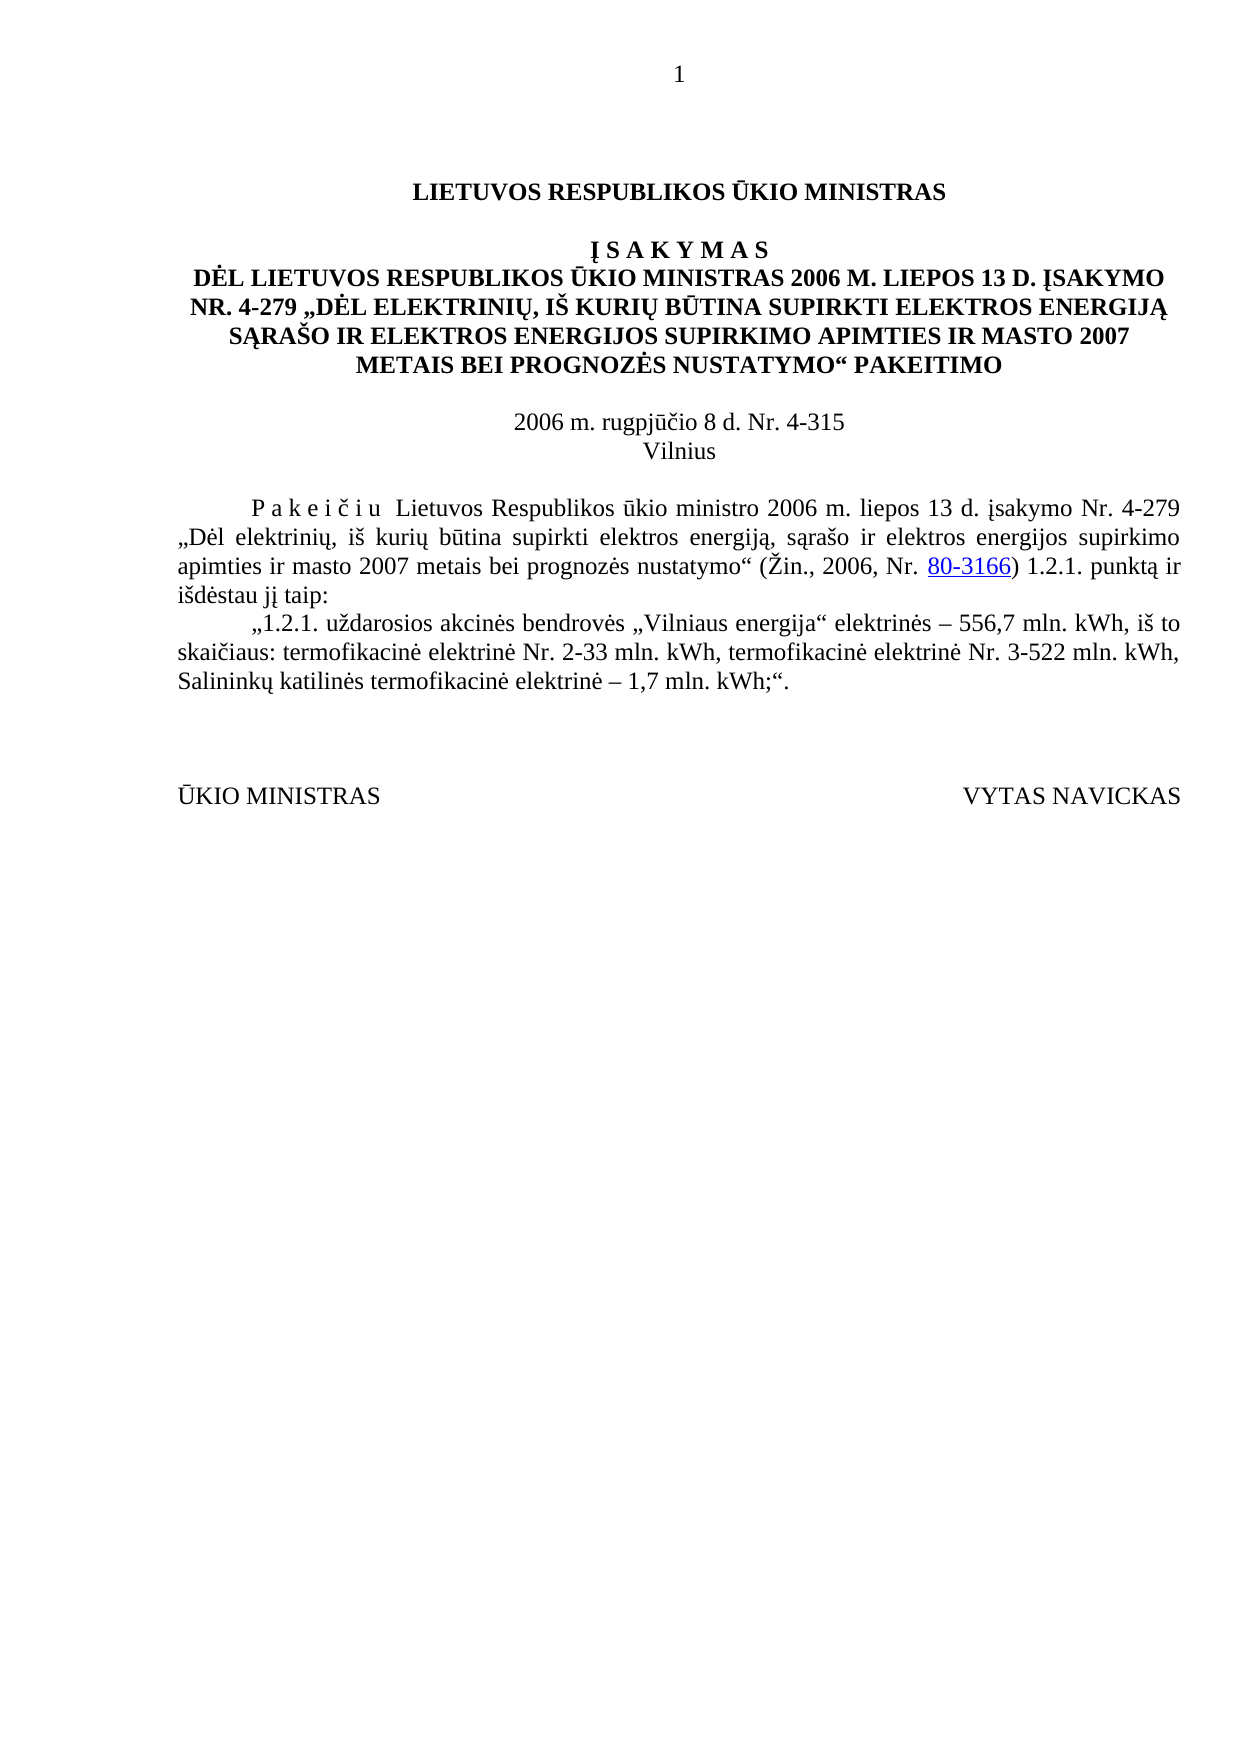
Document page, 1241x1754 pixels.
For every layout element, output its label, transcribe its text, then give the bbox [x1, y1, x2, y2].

text Į S A K Y M A S [177, 235, 1181, 263]
text Vilnius [177, 436, 1181, 465]
text Pakeičiu Lietuvos Respublikos ūkio ministro 2006 m. liepos 13 d. įsakymo Nr. 4-279 „Dėl elektrinių, iš kurių būtina supirkti elektros energiją, sąrašo ir elektros energijos supirkimo apimties ir masto 2007 metais bei prognozės nustatymo“ (Žin., 2006, Nr. 80-3166) 1.2.1. punktą ir išdėstau jį taip: [177, 493, 1181, 608]
text ŪKIO MINISTRAS VYTAS NAVICKAS [177, 781, 1181, 810]
text „1.2.1. uždarosios akcinės bendrovės „Vilniaus energija“ elektrinės – 556,7 mln. kWh, iš to skaičiaus: termofikacinė elektrinė Nr. 2-33 mln. kWh, termofikacinė elektrinė Nr. 3-522 mln. kWh, Salininkų katilinės termofikacinė elektrinė – 1,7 mln. kWh;“. [177, 608, 1181, 695]
text DĖL LIETUVOS RESPUBLIKOS ŪKIO MINISTRAS 2006 M. LIEPOS 13 D. ĮSAKYMO NR. 4-279 „DĖL ELEKTRINIŲ, IŠ KURIŲ BŪTINA SUPIRKTI ELEKTROS ENERGIJĄ SĄRAŠO IR ELEKTROS ENERGIJOS SUPIRKIMO APIMTIES IR MASTO 2007 METAIS BEI PROGNOZĖS NUSTATYMO“ PAKEITIMO [177, 263, 1181, 378]
text 2006 m. rugpjūčio 8 d. Nr. 4-315 [177, 407, 1181, 436]
text LIETUVOS RESPUBLIKOS ŪKIO MINISTRAS [177, 177, 1181, 206]
